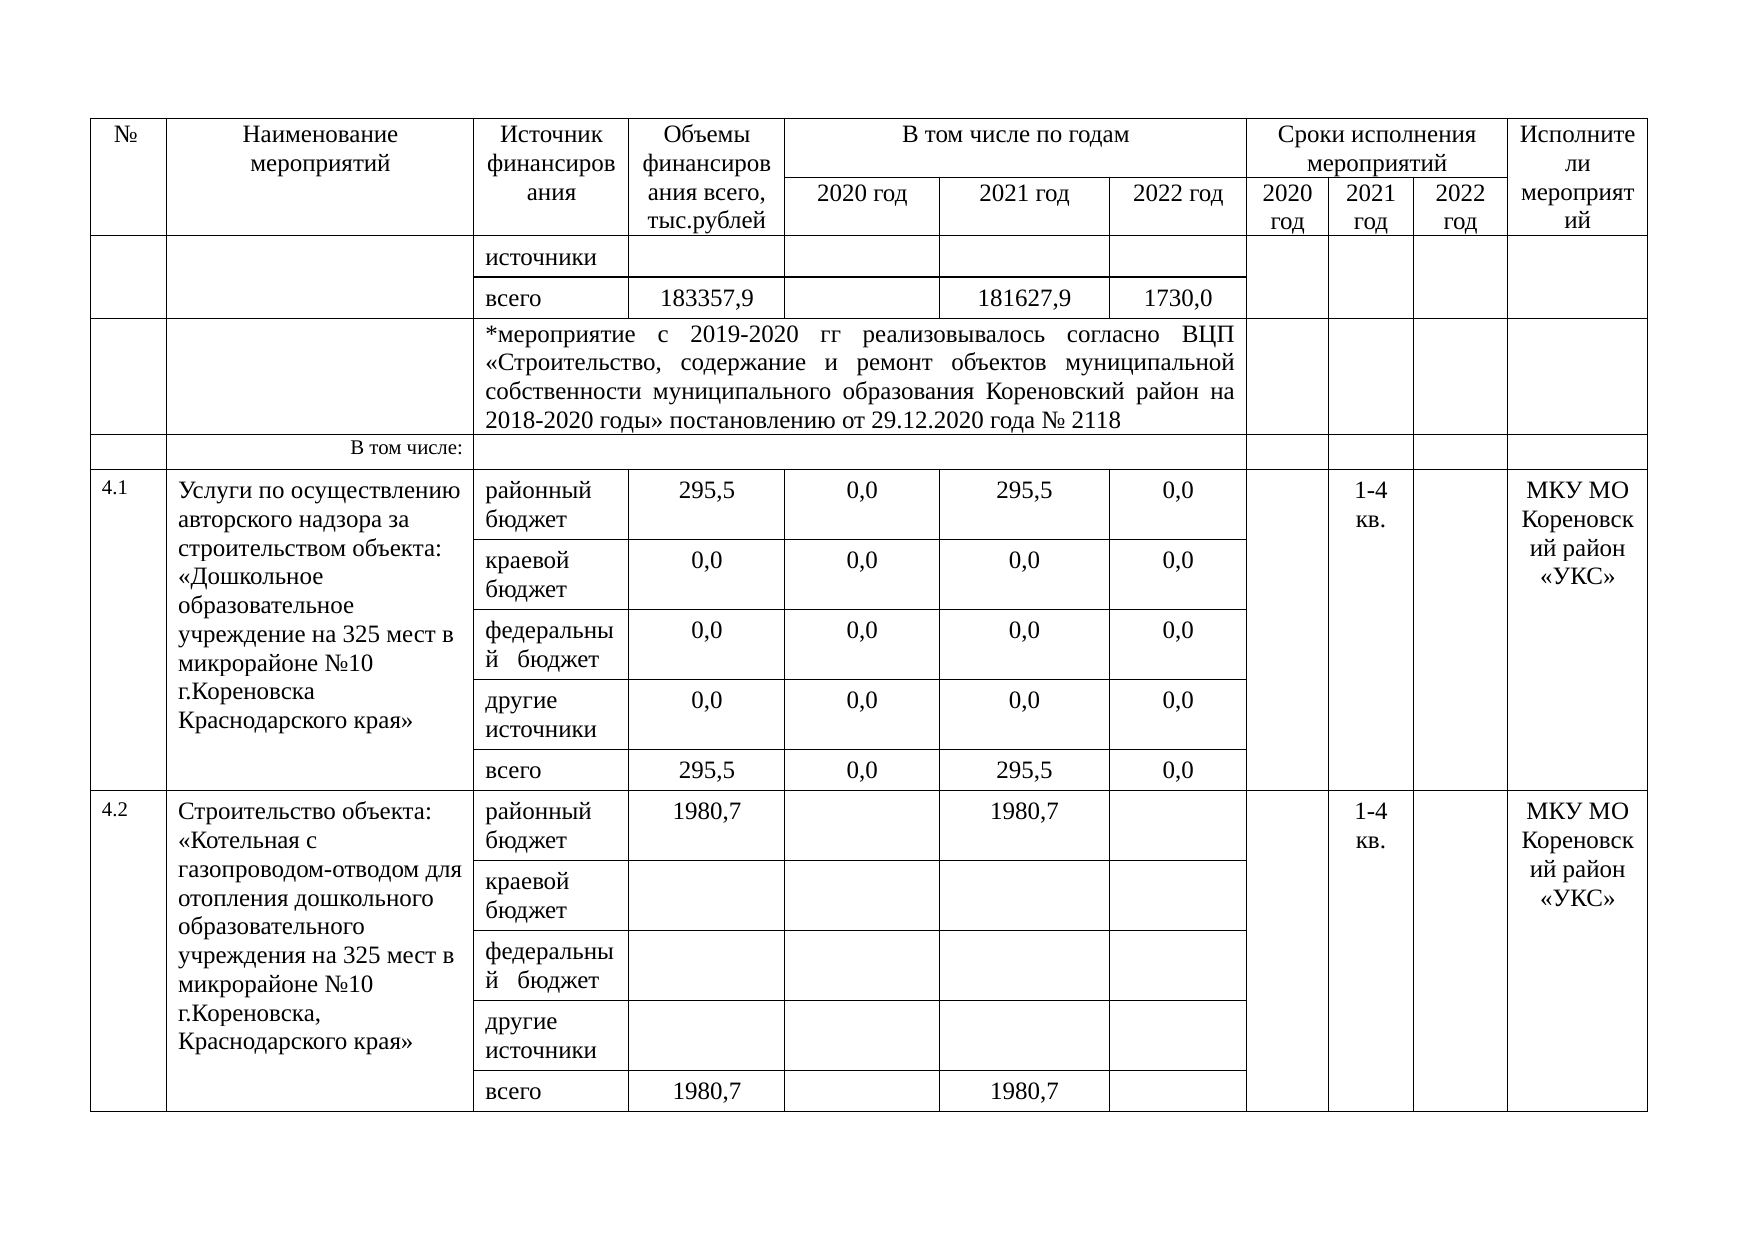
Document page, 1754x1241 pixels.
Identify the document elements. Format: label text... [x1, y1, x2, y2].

table_cell 1980,7 [940, 791, 1109, 860]
table_cell [1414, 791, 1507, 1111]
table_cell [1247, 236, 1328, 318]
table_cell 0,0 [629, 680, 784, 748]
table_cell 0,0 [940, 540, 1109, 608]
table_cell [91, 236, 166, 318]
table_cell 0,0 [785, 680, 939, 748]
table_cell Строительство объекта: «Котельная с газопроводом-отводом для отопления дошкольного образовательного учреждения на 325 мест в микрорайоне №10 г.Кореновска, Краснодарского края» [167, 791, 473, 1111]
table_cell 0,0 [1110, 680, 1246, 748]
table_cell районный бюджет [474, 470, 628, 538]
table_cell 181627,9 [940, 278, 1109, 318]
table_cell [1110, 236, 1246, 276]
table_cell 0,0 [785, 610, 939, 678]
table_cell 295,5 [629, 750, 784, 790]
table_cell 2021 год [940, 178, 1109, 235]
table_cell 0,0 [785, 750, 939, 790]
table_cell 1-4 кв. [1329, 470, 1413, 790]
table_header В том числе по годам [785, 119, 1246, 177]
table_cell 4.2 [91, 791, 166, 1111]
table_cell [629, 1001, 784, 1070]
table_cell 0,0 [1110, 750, 1246, 790]
table_cell 2022 год [1414, 178, 1507, 235]
table_cell 1730,0 [1110, 278, 1246, 318]
table_header Исполнители мероприятий (муниципальный заказчик) [1508, 119, 1647, 235]
table_cell 2020 год [785, 178, 939, 235]
table_cell краевой бюджет [474, 540, 628, 608]
table_cell [91, 319, 166, 434]
table_header Наименование мероприятий [167, 119, 473, 235]
table_cell краевой бюджет [474, 861, 628, 930]
table_cell районный бюджет [474, 791, 628, 860]
table_cell [1414, 236, 1507, 318]
table_cell другие источники [474, 680, 628, 748]
table_cell [167, 319, 473, 434]
table_cell источники [474, 236, 628, 276]
table_cell [785, 1001, 939, 1070]
table_cell МКУ МО Кореновский район «УКС» [1508, 236, 1647, 318]
table_cell [1110, 791, 1246, 860]
table_cell 0,0 [629, 610, 784, 678]
table_cell В том числе: [167, 435, 473, 468]
table_cell МКУ МО Кореновский район «УКС» [1508, 470, 1647, 790]
table_cell федеральный бюджет [474, 610, 628, 678]
table_cell 1980,7 [940, 1071, 1109, 1111]
table_cell [474, 435, 1246, 468]
table_cell [629, 861, 784, 930]
table_cell 2020 год [1247, 178, 1328, 235]
table_cell 1980,7 [629, 1071, 784, 1111]
table_cell [1247, 470, 1328, 790]
table_cell [1329, 435, 1413, 468]
table_cell [1110, 861, 1246, 930]
table_cell [1414, 435, 1507, 468]
table_cell 4.1 [91, 470, 166, 790]
table_cell [1508, 319, 1647, 434]
table_cell [940, 931, 1109, 1000]
table_cell всего [474, 1071, 628, 1111]
table_cell [1247, 319, 1328, 434]
table_cell [1110, 931, 1246, 1000]
table_cell 2021 год [1329, 178, 1413, 235]
table_cell 0,0 [940, 680, 1109, 748]
table_cell [785, 931, 939, 1000]
table_cell [91, 435, 166, 468]
table_cell 1-4 кв. [1329, 791, 1413, 1111]
table_cell *мероприятие с 2019-2020 гг реализовывалось согласно ВЦП «Строительство, содержание и ремонт объектов муниципальной собственности муниципального образования Кореновский район на 2018-2020 годы» постановлению от 29.12.2020 года № 2118 [474, 319, 1246, 434]
table_cell 0,0 [940, 610, 1109, 678]
table_cell другие источники [474, 1001, 628, 1070]
table_cell 0,0 [1110, 540, 1246, 608]
table_cell [940, 236, 1109, 276]
table_cell [940, 1001, 1109, 1070]
table_cell [1247, 435, 1328, 468]
table_cell 0,0 [1110, 610, 1246, 678]
table_header Объемы финансирования всего, тыс.рублей [629, 119, 784, 235]
table_cell [1414, 470, 1507, 790]
table_cell [1110, 1071, 1246, 1111]
table_cell 295,5 [629, 470, 784, 538]
table_cell 0,0 [629, 540, 784, 608]
table_cell федеральный бюджет [474, 931, 628, 1000]
table_header Сроки исполнения мероприятий [1247, 119, 1507, 177]
table_cell всего [474, 750, 628, 790]
table_cell [629, 236, 784, 276]
table_cell [1329, 236, 1413, 318]
table_cell [785, 861, 939, 930]
table_header № [91, 119, 166, 235]
table_cell [785, 278, 939, 318]
table_cell [785, 1071, 939, 1111]
table_cell 2022 год [1110, 178, 1246, 235]
table_cell [1508, 435, 1647, 468]
table_cell [1414, 319, 1507, 434]
table_cell [940, 861, 1109, 930]
table_cell 295,5 [940, 750, 1109, 790]
table_cell [785, 236, 939, 276]
table_cell 183357,9 [629, 278, 784, 318]
table_cell 0,0 [785, 470, 939, 538]
table_cell [1329, 319, 1413, 434]
table_cell [167, 236, 473, 318]
table_cell 0,0 [785, 540, 939, 608]
table_cell всего [474, 278, 628, 318]
table_cell [1247, 791, 1328, 1111]
table_header Источник финансирования [474, 119, 628, 235]
table_cell МКУ МО Кореновский район «УКС» [1508, 791, 1647, 1111]
table_cell 1980,7 [629, 791, 784, 860]
table_cell [1110, 1001, 1246, 1070]
table_cell Услуги по осуществлению авторского надзора за строительством объекта: «Дошкольное образовательное учреждение на 325 мест в микрорайоне №10 г.Кореновска Краснодарского края» [167, 470, 473, 790]
table_cell [785, 791, 939, 860]
table_cell [629, 931, 784, 1000]
table_cell 295,5 [940, 470, 1109, 538]
table_cell 0,0 [1110, 470, 1246, 538]
